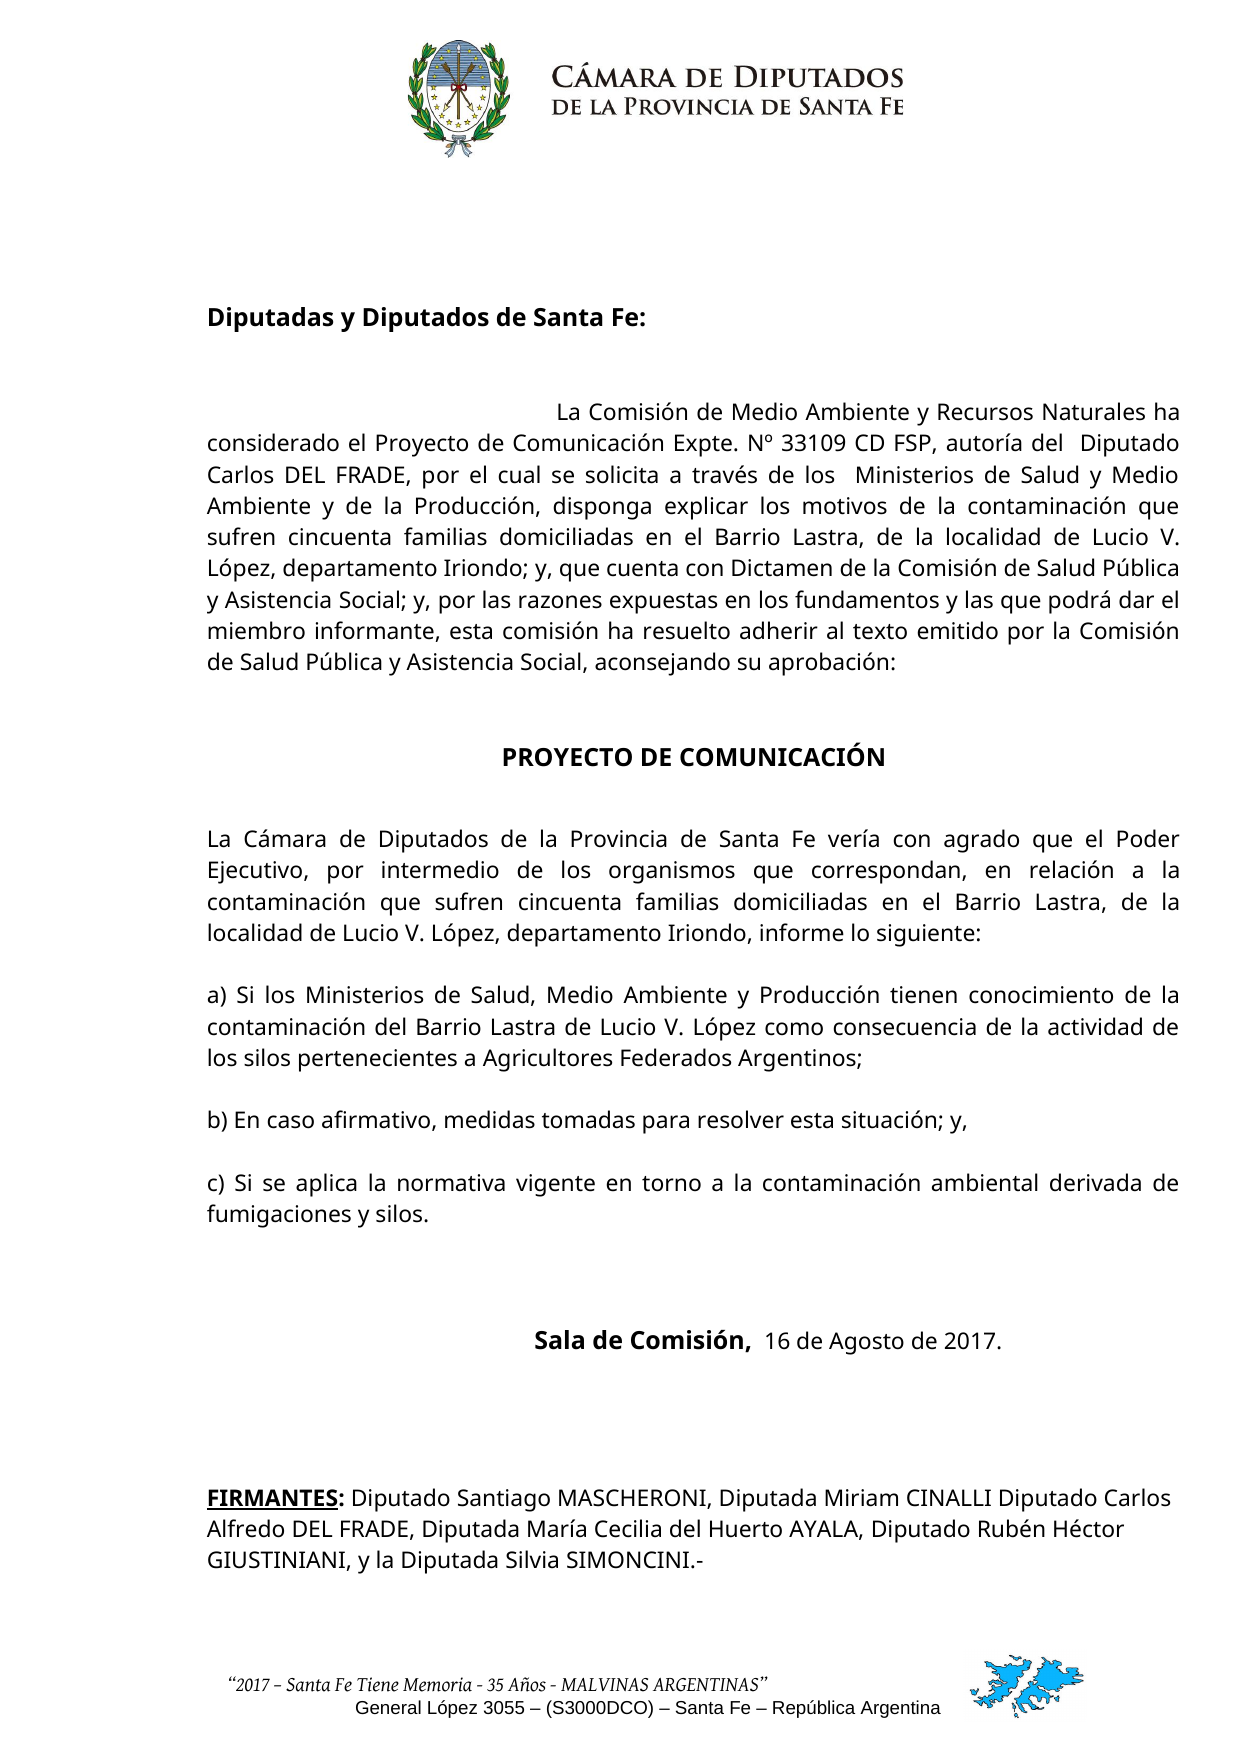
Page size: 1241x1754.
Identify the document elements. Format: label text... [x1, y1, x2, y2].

text Sala de Comisión, 16 de Agosto de 2017. [207, 1323, 1181, 1357]
picture [407, 40, 904, 162]
text c) Si se aplica la normativa vigente en torno a la contaminación ambiental derivada de fumigaciones y silos. [207, 1167, 1181, 1229]
text PROYECTO DE COMUNICACIÓN [207, 740, 1181, 774]
text La Comisión de Medio Ambiente y Recursos Naturales ha considerado el Proyecto de Comunicación Expte. Nº 33109 CD FSP, autoría del Diputado Carlos DEL FRADE, por el cual se solicita a través de los Ministerios de Salud y Medio Ambiente y de la Producción, disponga explicar los motivos de la contaminación que sufren cincuenta familias domiciliadas en el Barrio Lastra, de la localidad de Lucio V. López, departamento Iriondo; y, que cuenta con Dictamen de la Comisión de Salud Pública y Asistencia Social; y, por las razones expuestas en los fundamentos y las que podrá dar el miembro informante, esta comisión ha resuelto adherir al texto emitido por la Comisión de Salud Pública y Asistencia Social, aconsejando su aprobación: [207, 396, 1181, 677]
text b) En caso afirmativo, medidas tomadas para resolver esta situación; y, [207, 1104, 1181, 1135]
text Diputadas y Diputados de Santa Fe: [207, 299, 1181, 334]
text La Cámara de Diputados de la Provincia de Santa Fe vería con agrado que el Poder Ejecutivo, por intermedio de los organismos que correspondan, en relación a la contaminación que sufren cincuenta familias domiciliadas en el Barrio Lastra, de la localidad de Lucio V. López, departamento Iriondo, informe lo siguiente: [207, 823, 1181, 948]
text a) Si los Ministerios de Salud, Medio Ambiente y Producción tienen conocimiento de la contaminación del Barrio Lastra de Lucio V. López como consecuencia de la actividad de los silos pertenecientes a Agricultores Federados Argentinos; [207, 979, 1181, 1073]
picture [963, 1649, 1087, 1722]
text FIRMANTES: Diputado Santiago MASCHERONI, Diputada Miriam CINALLI Diputado Carlos Alfredo DEL FRADE, Diputada María Cecilia del Huerto AYALA, Diputado Rubén Héctor GIUSTINIANI, y la Diputada Silvia SIMONCINI.- [207, 1482, 1181, 1576]
